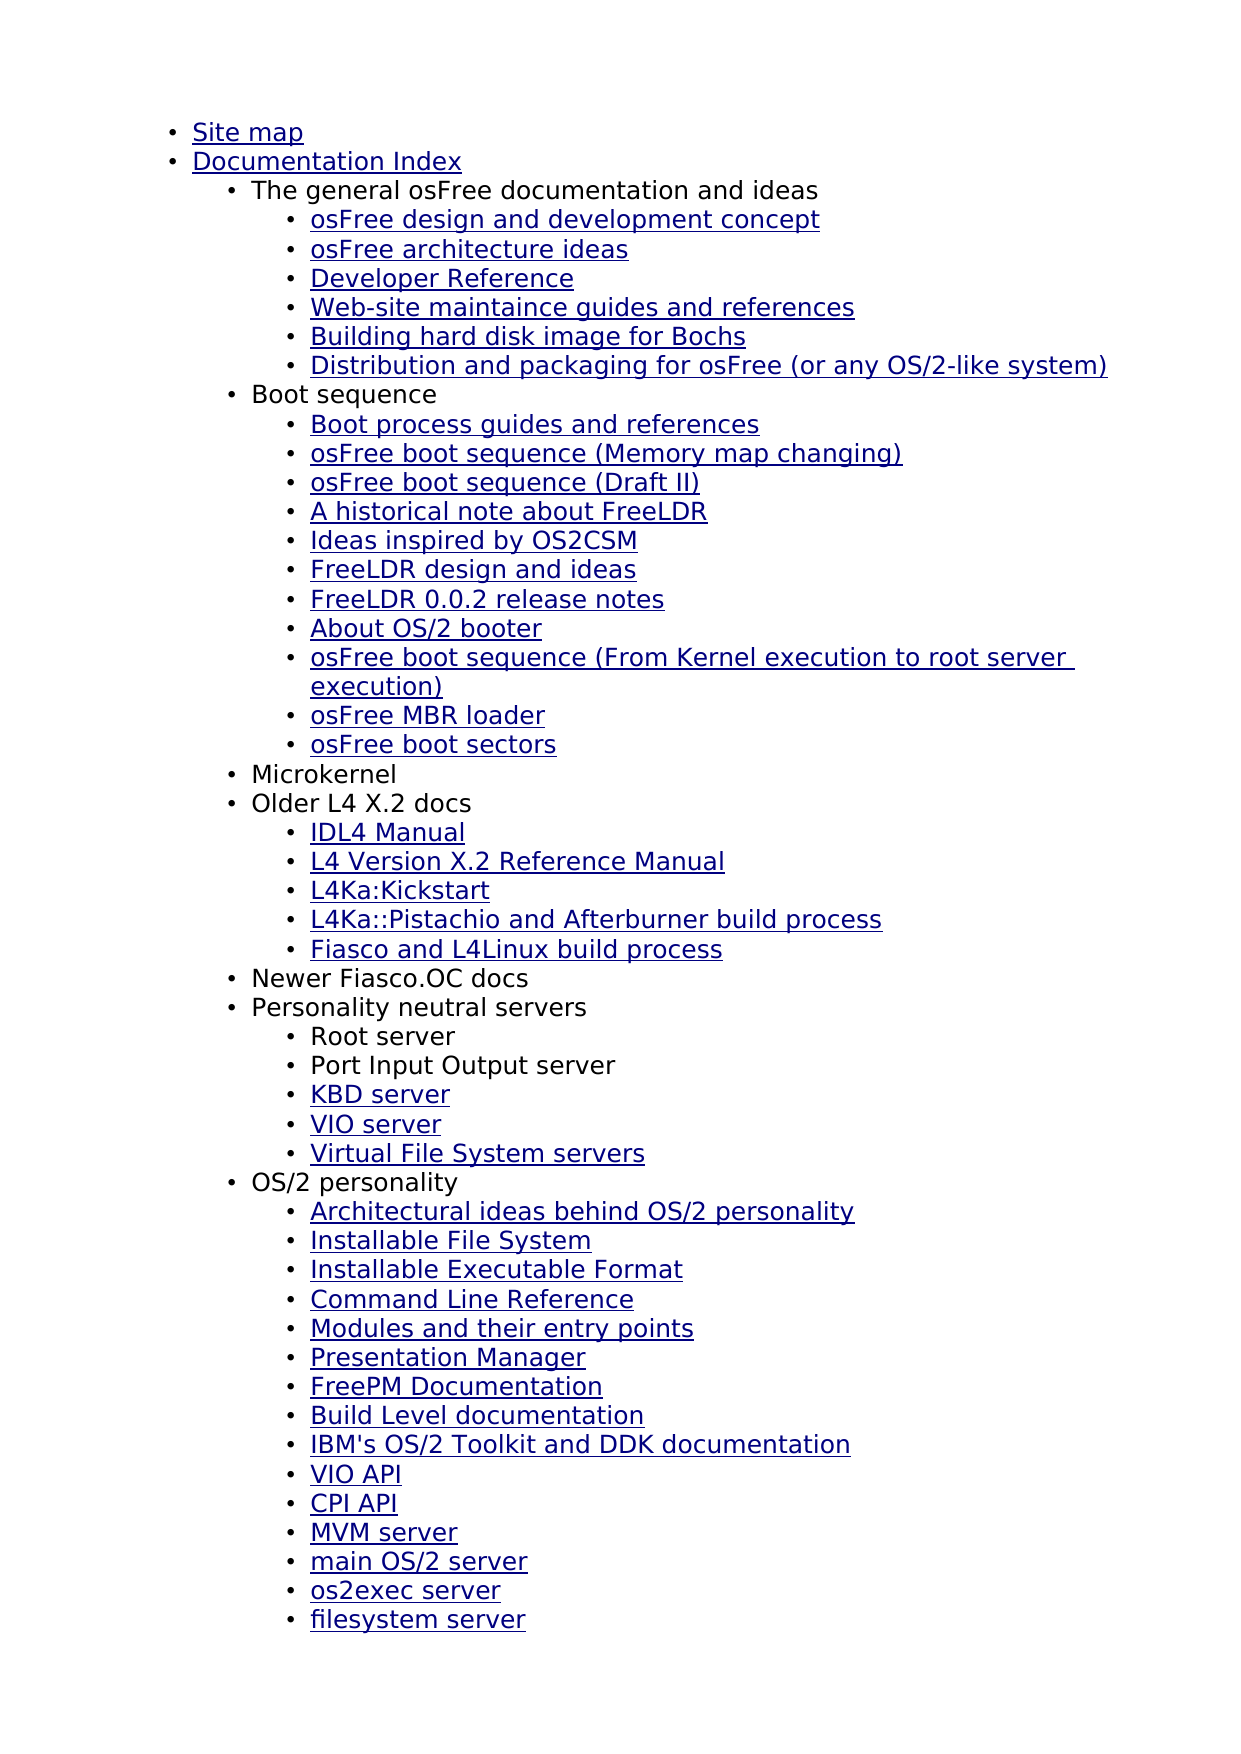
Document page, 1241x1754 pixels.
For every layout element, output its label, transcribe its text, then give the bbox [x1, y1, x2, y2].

list L4 Version X.2 Reference Manual [295, 847, 1122, 876]
list VIO API [295, 1460, 1122, 1489]
list L4Ka:Kickstart [295, 876, 1122, 906]
list osFree boot sectors [295, 731, 1122, 760]
list osFree boot sequence (From Kernel execution to root server execution) [295, 643, 1122, 701]
list Ideas inspired by OS2CSM [295, 526, 1122, 556]
list VIO server [295, 1110, 1122, 1139]
list IDL4 Manual [295, 818, 1122, 847]
list FreeLDR design and ideas [295, 556, 1122, 585]
list osFree design and development concept [295, 206, 1122, 235]
list Building hard disk image for Bochs [295, 322, 1122, 351]
list Fiasco and L4Linux build process [295, 935, 1122, 964]
list L4Ka::Pistachio and Afterburner build process [295, 906, 1122, 935]
list osFree MBR loader [295, 701, 1122, 731]
list Older L4 X.2 docs [236, 789, 1122, 818]
list filesystem server [295, 1606, 1122, 1635]
list Root server [295, 1022, 1122, 1051]
list Presentation Manager [295, 1343, 1122, 1372]
list Newer Fiasco.OC docs [236, 964, 1122, 993]
list MVM server [295, 1518, 1122, 1547]
list Build Level documentation [295, 1401, 1122, 1431]
list The general osFree documentation and ideas [236, 176, 1122, 206]
list Virtual File System servers [295, 1139, 1122, 1168]
list Documentation Index [177, 147, 1122, 176]
list FreeLDR 0.0.2 release notes [295, 585, 1122, 614]
list OS/2 personality [236, 1168, 1122, 1197]
list Microkernel [236, 760, 1122, 789]
list KBD server [295, 1081, 1122, 1110]
list osFree boot sequence (Draft II) [295, 468, 1122, 497]
list Modules and their entry points [295, 1314, 1122, 1343]
list main OS/2 server [295, 1547, 1122, 1576]
list Developer Reference [295, 264, 1122, 293]
list Personality neutral servers [236, 993, 1122, 1022]
list Boot sequence [236, 381, 1122, 410]
list Boot process guides and references [295, 410, 1122, 439]
list osFree architecture ideas [295, 235, 1122, 264]
list IBM's OS/2 Toolkit and DDK documentation [295, 1431, 1122, 1460]
list Architectural ideas behind OS/2 personality [295, 1197, 1122, 1226]
list CPI API [295, 1489, 1122, 1518]
list Web-site maintaince guides and references [295, 293, 1122, 322]
list Installable Executable Format [295, 1256, 1122, 1285]
list A historical note about FreeLDR [295, 497, 1122, 526]
list FreePM Documentation [295, 1372, 1122, 1401]
list Site map [177, 118, 1122, 147]
list os2exec server [295, 1576, 1122, 1606]
list About OS/2 booter [295, 614, 1122, 643]
list Distribution and packaging for osFree (or any OS/2-like system) [295, 351, 1122, 381]
list Installable File System [295, 1226, 1122, 1256]
list Command Line Reference [295, 1285, 1122, 1314]
list Port Input Output server [295, 1051, 1122, 1081]
list osFree boot sequence (Memory map changing) [295, 439, 1122, 468]
